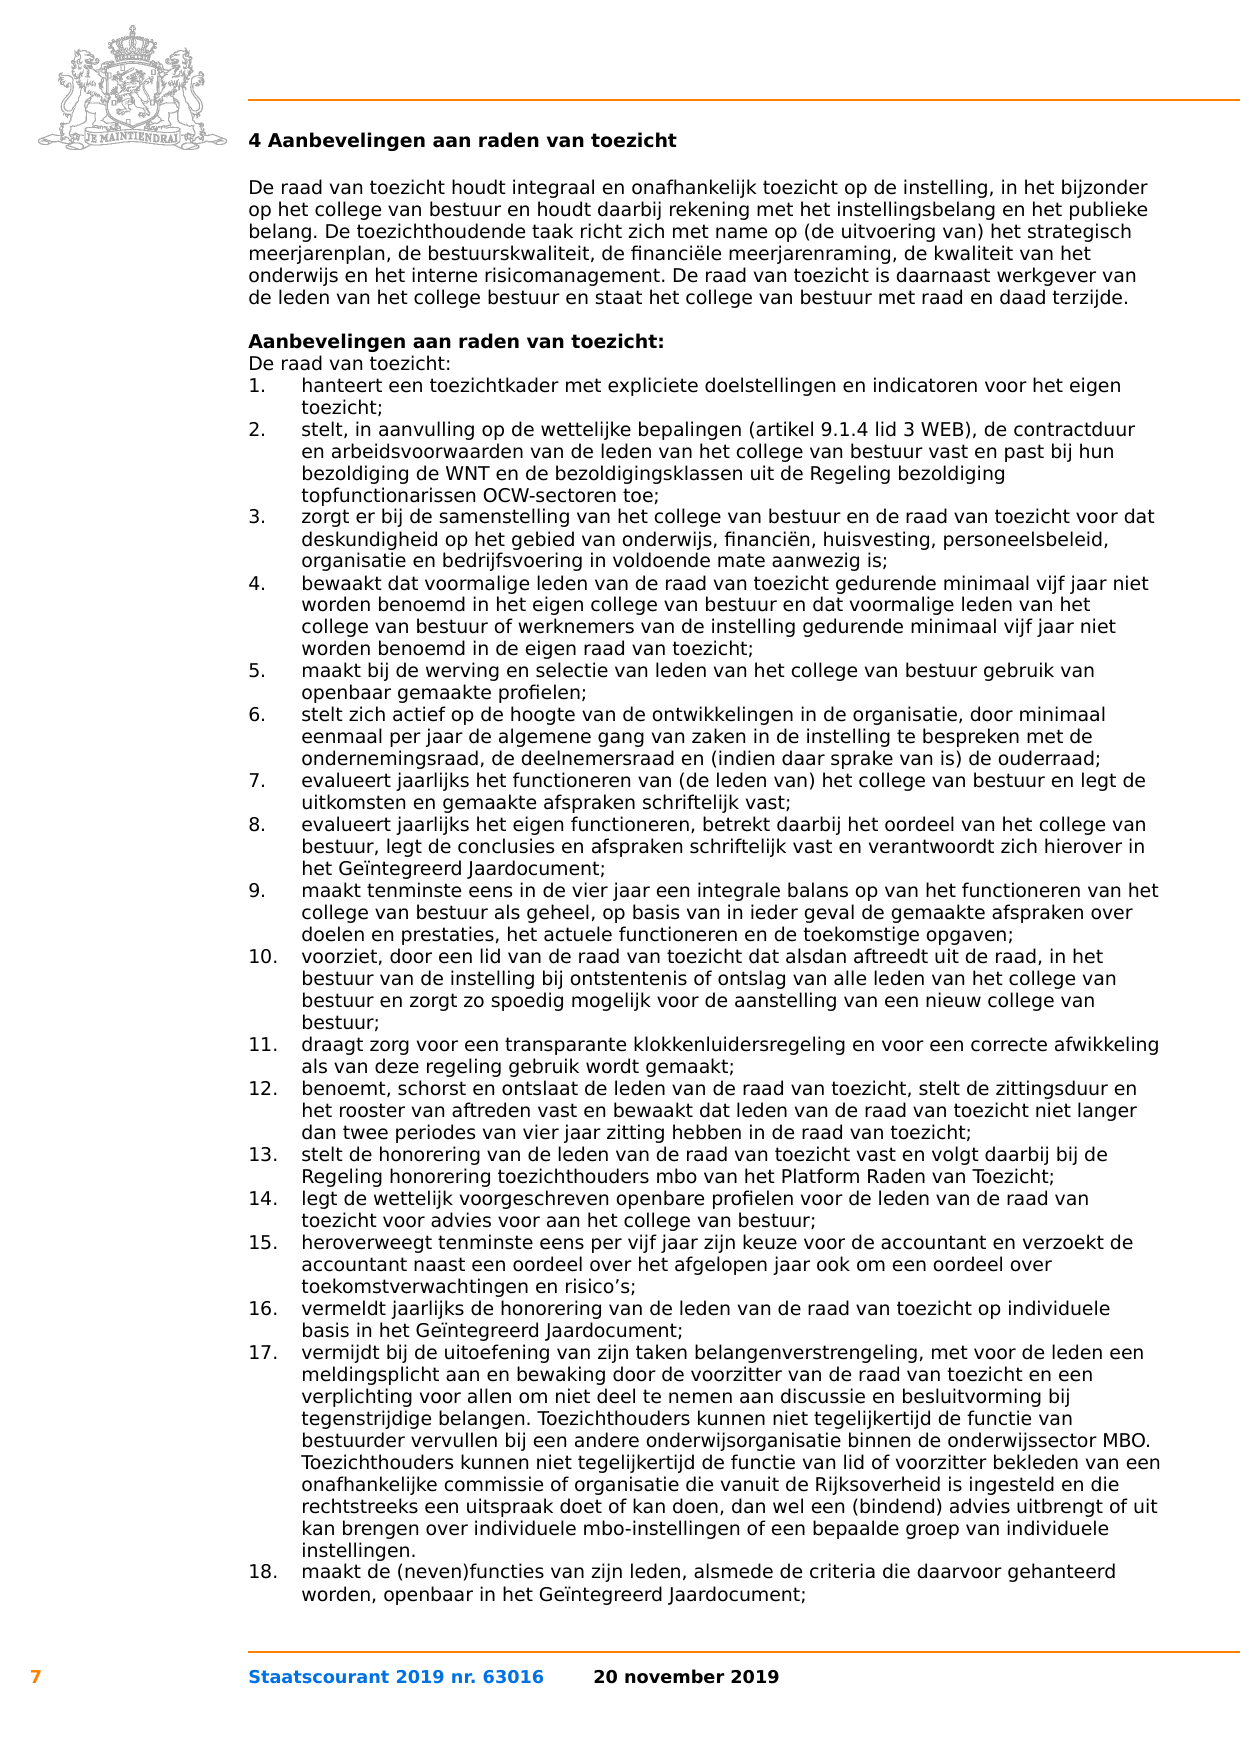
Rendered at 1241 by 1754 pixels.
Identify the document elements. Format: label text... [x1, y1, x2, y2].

text 15. heroverweegt tenminste eens per vijf jaar zijn keuze voor de accountant en verzoekt de accountant naast een oordeel over het afgelopen jaar ook om een oordeel over toekomstverwachtingen en risico’s; [248, 1232, 1163, 1298]
text 1. hanteert een toezichtkader met expliciete doelstellingen en indicatoren voor het eigen toezicht; [248, 374, 1163, 418]
text 13. stelt de honorering van de leden van de raad van toezicht vast en volgt daarbij bij de Regeling honorering toezichthouders mbo van het Platform Raden van Toezicht; [248, 1144, 1163, 1188]
text 12. benoemt, schorst en ontslaat de leden van de raad van toezicht, stelt de zittingsduur en het rooster van aftreden vast en bewaakt dat leden van de raad van toezicht niet langer dan twee periodes van vier jaar zitting hebben in de raad van toezicht; [248, 1078, 1163, 1144]
picture [38, 25, 227, 150]
subtitle 4 Aanbevelingen aan raden van toezicht [248, 130, 1163, 152]
text 18. maakt de (neven)functies van zijn leden, alsmede de criteria die daarvoor gehanteerd worden, openbaar in het Geïntegreerd Jaardocument; [248, 1561, 1163, 1605]
text 5. maakt bij de werving en selectie van leden van het college van bestuur gebruik van openbaar gemaakte profielen; [248, 660, 1163, 704]
text 10. voorziet, door een lid van de raad van toezicht dat alsdan aftreedt uit de raad, in het bestuur van de instelling bij ontstentenis of ontslag van alle leden van het college van bestuur en zorgt zo spoedig mogelijk voor de aanstelling van een nieuw college van bestuur; [248, 946, 1163, 1034]
text 14. legt de wettelijk voorgeschreven openbare profielen voor de leden van de raad van toezicht voor advies voor aan het college van bestuur; [248, 1188, 1163, 1232]
text 9. maakt tenminste eens in de vier jaar een integrale balans op van het functioneren van het college van bestuur als geheel, op basis van in ieder geval de gemaakte afspraken over doelen en prestaties, het actuele functioneren en de toekomstige opgaven; [248, 880, 1163, 946]
text 4. bewaakt dat voormalige leden van de raad van toezicht gedurende minimaal vijf jaar niet worden benoemd in het eigen college van bestuur en dat voormalige leden van het college van bestuur of werknemers van de instelling gedurende minimaal vijf jaar niet worden benoemd in de eigen raad van toezicht; [248, 572, 1163, 660]
text De raad van toezicht houdt integraal en onafhankelijk toezicht op de instelling, in het bijzonder op het college van bestuur en houdt daarbij rekening met het instellingsbelang en het publieke belang. De toezichthoudende taak richt zich met name op (de uitvoering van) het strategisch meerjarenplan, de bestuurskwaliteit, de financiële meerjarenraming, de kwaliteit van het onderwijs en het interne risicomanagement. De raad van toezicht is daarnaast werkgever van de leden van het college bestuur en staat het college van bestuur met raad en daad terzijde. [248, 177, 1163, 309]
text 3. zorgt er bij de samenstelling van het college van bestuur en de raad van toezicht voor dat deskundigheid op het gebied van onderwijs, financiën, huisvesting, personeelsbeleid, organisatie en bedrijfsvoering in voldoende mate aanwezig is; [248, 506, 1163, 572]
text Aanbevelingen aan raden van toezicht: [248, 331, 1163, 353]
text 11. draagt zorg voor een transparante klokkenluidersregeling en voor een correcte afwikkeling als van deze regeling gebruik wordt gemaakt; [248, 1034, 1163, 1078]
text 6. stelt zich actief op de hoogte van de ontwikkelingen in de organisatie, door minimaal eenmaal per jaar de algemene gang van zaken in de instelling te bespreken met de ondernemingsraad, de deelnemersraad en (indien daar sprake van is) de ouderraad; [248, 704, 1163, 770]
text 7. evalueert jaarlijks het functioneren van (de leden van) het college van bestuur en legt de uitkomsten en gemaakte afspraken schriftelijk vast; [248, 770, 1163, 814]
text De raad van toezicht: [248, 353, 1163, 374]
text 16. vermeldt jaarlijks de honorering van de leden van de raad van toezicht op individuele basis in het Geïntegreerd Jaardocument; [248, 1298, 1163, 1342]
text 2. stelt, in aanvulling op de wettelijke bepalingen (artikel 9.1.4 lid 3 WEB), de contractduur en arbeidsvoorwaarden van de leden van het college van bestuur vast en past bij hun bezoldiging de WNT en de bezoldigingsklassen uit de Regeling bezoldiging topfunctionarissen OCW-sectoren toe; [248, 418, 1163, 506]
text 8. evalueert jaarlijks het eigen functioneren, betrekt daarbij het oordeel van het college van bestuur, legt de conclusies en afspraken schriftelijk vast en verantwoordt zich hierover in het Geïntegreerd Jaardocument; [248, 814, 1163, 880]
text 17. vermijdt bij de uitoefening van zijn taken belangenverstrengeling, met voor de leden een meldingsplicht aan en bewaking door de voorzitter van de raad van toezicht en een verplichting voor allen om niet deel te nemen aan discussie en besluitvorming bij tegenstrijdige belangen. Toezichthouders kunnen niet tegelijkertijd de functie van bestuurder vervullen bij een andere onderwijsorganisatie binnen de onderwijssector MBO. Toezichthouders kunnen niet tegelijkertijd de functie van lid of voorzitter bekleden van een onafhankelijke commissie of organisatie die vanuit de Rijksoverheid is ingesteld en die rechtstreeks een uitspraak doet of kan doen, dan wel een (bindend) advies uitbrengt of uit kan brengen over individuele mbo-instellingen of een bepaalde groep van individuele instellingen. [248, 1342, 1163, 1561]
